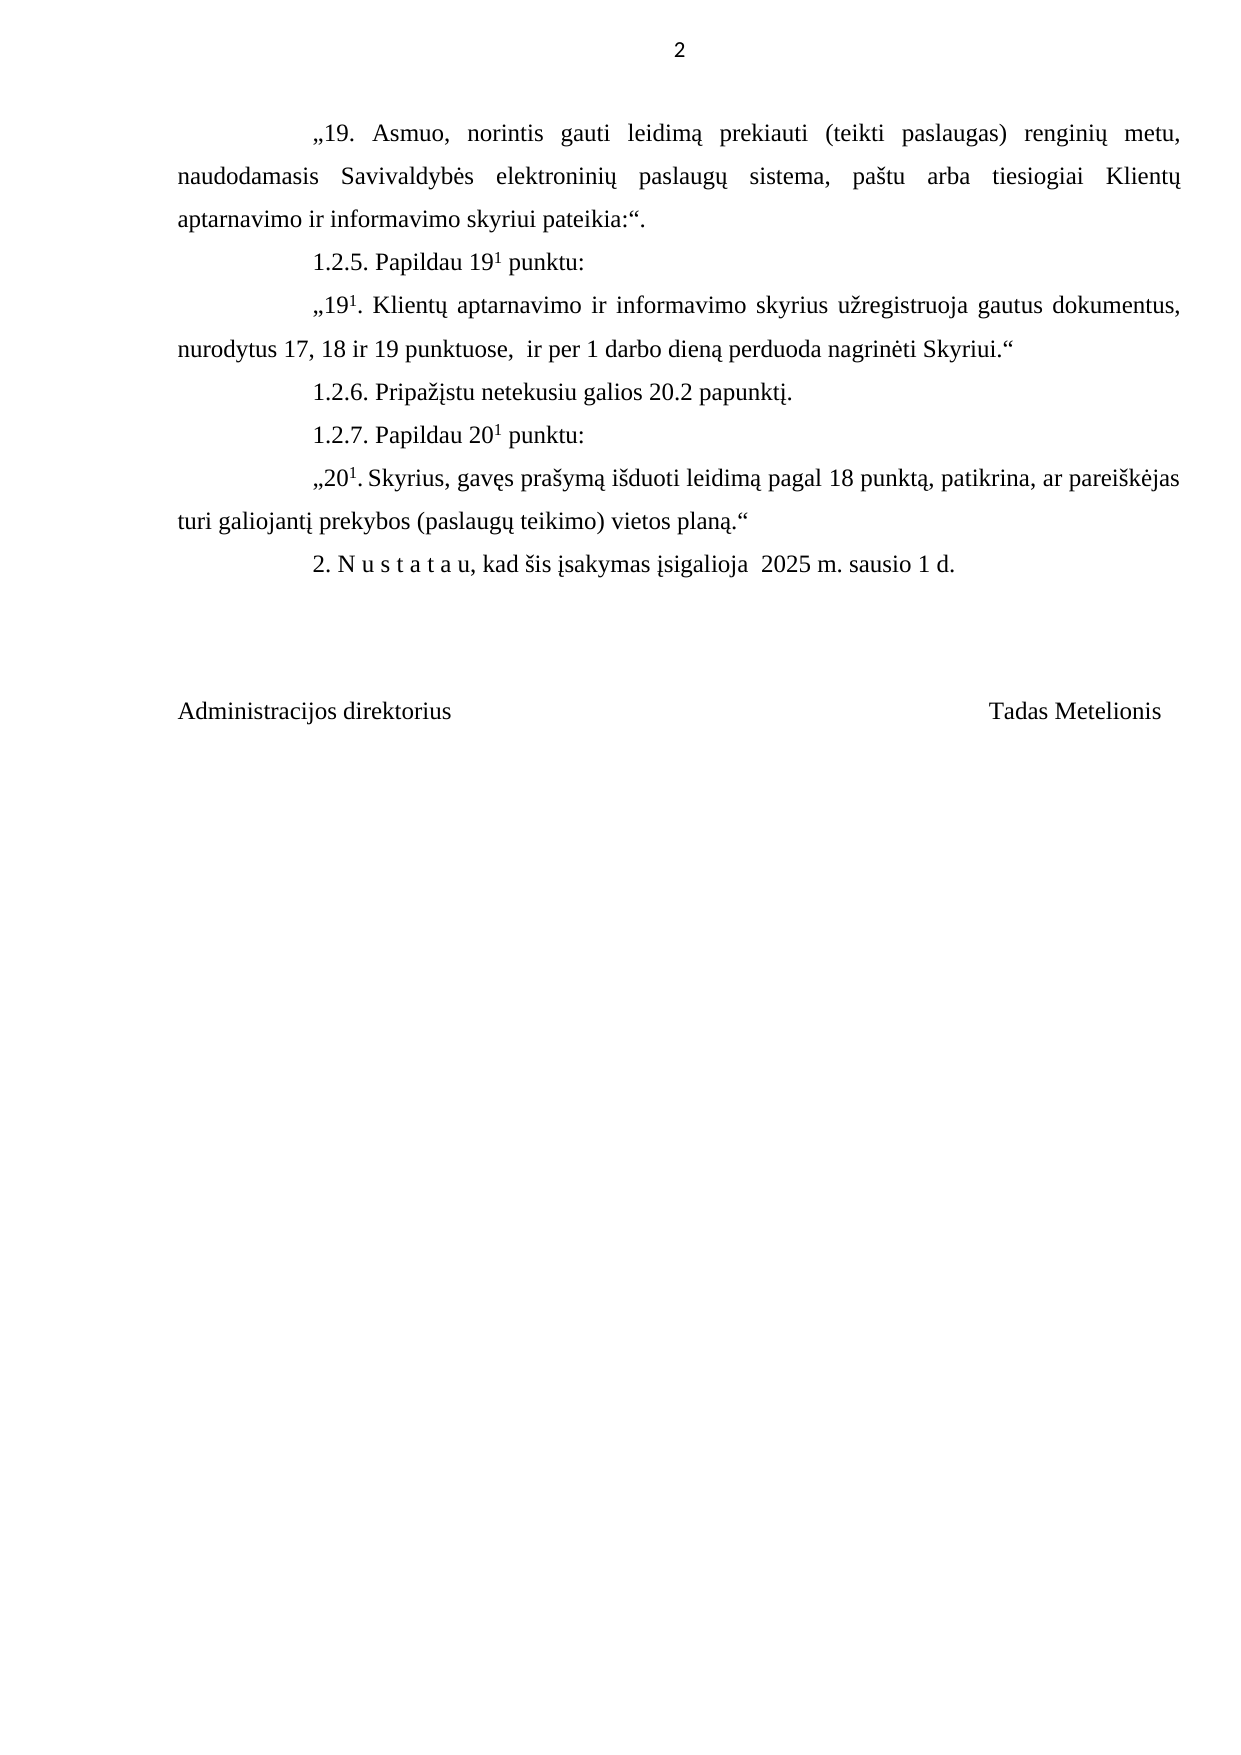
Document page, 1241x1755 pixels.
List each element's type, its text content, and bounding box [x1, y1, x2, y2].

text 1.2.7. Papildau 201 punktu: [177, 420, 1181, 449]
text Administracijos direktorius Tadas Metelionis [177, 679, 1181, 729]
text 1.2.5. Papildau 191 punktu: [177, 247, 1181, 276]
text „19. Asmuo, norintis gauti leidimą prekiauti (teikti paslaugas) renginių metu, naudodamasis Savivaldybės elektroninių paslaugų sistema, paštu arba tiesiogiai Klientų aptarnavimo ir informavimo skyriui pateikia:“. [177, 118, 1181, 233]
text 1.2.6. Pripažįstu netekusiu galios 20.2 papunktį. [177, 377, 1181, 406]
text 2. N u s t a t a u, kad šis įsakymas įsigalioja 2025 m. sausio 1 d. [177, 549, 1181, 578]
text „191. Klientų aptarnavimo ir informavimo skyrius užregistruoja gautus dokumentus, nurodytus 17, 18 ir 19 punktuose, ir per 1 darbo dieną perduoda nagrinėti Skyriui.“ [177, 291, 1181, 362]
text „201. Skyrius, gavęs prašymą išduoti leidimą pagal 18 punktą, patikrina, ar pareiškėjas turi galiojantį prekybos (paslaugų teikimo) vietos planą.“ [177, 463, 1181, 535]
